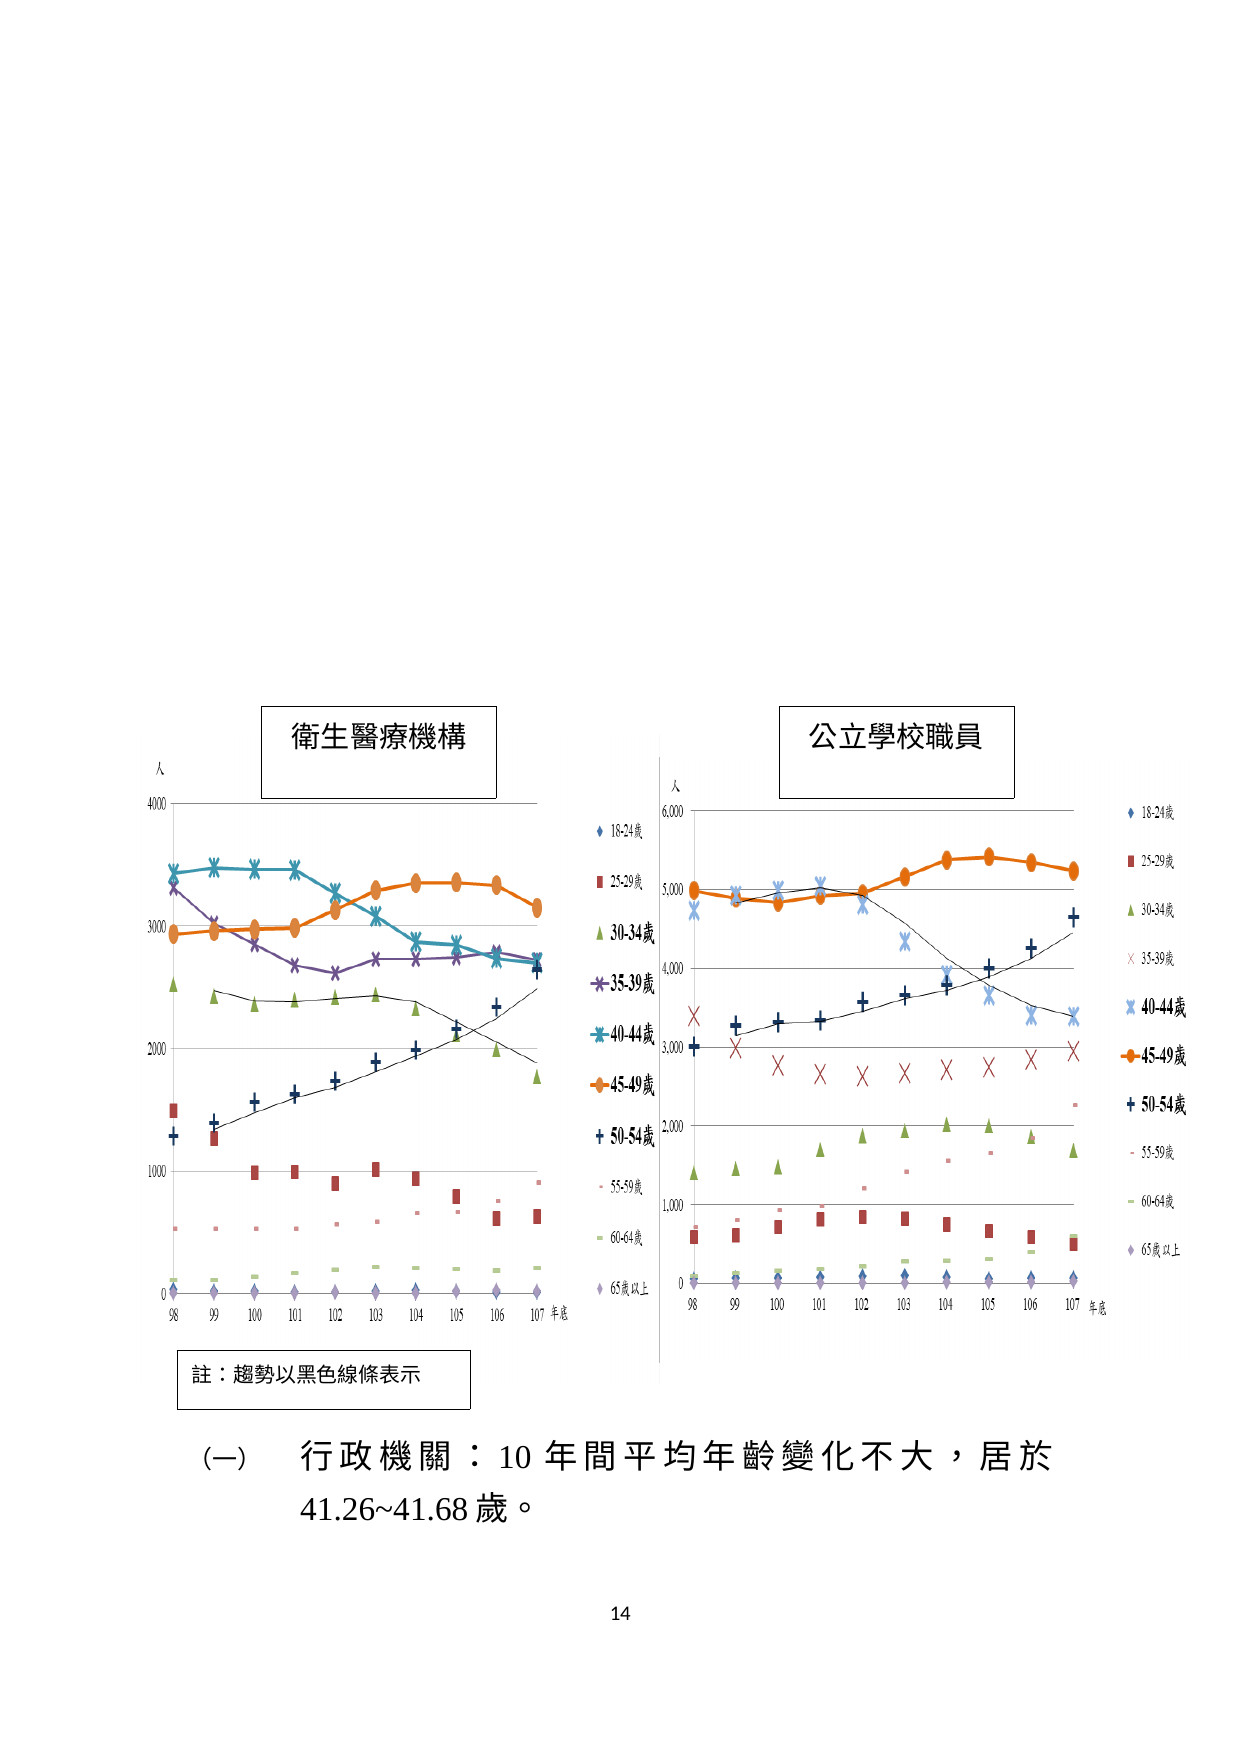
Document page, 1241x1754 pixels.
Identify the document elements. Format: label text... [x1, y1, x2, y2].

text 衛生醫療機構 [276, 713, 481, 756]
list 行政機關：10年間平均年齡變化不大，居於41.26~41.68歲。 [187, 1427, 1053, 1531]
text 公立學校職員 [794, 713, 998, 756]
text 註：趨勢以黑色線條表示 [192, 1357, 455, 1388]
picture [137, 734, 1194, 1384]
